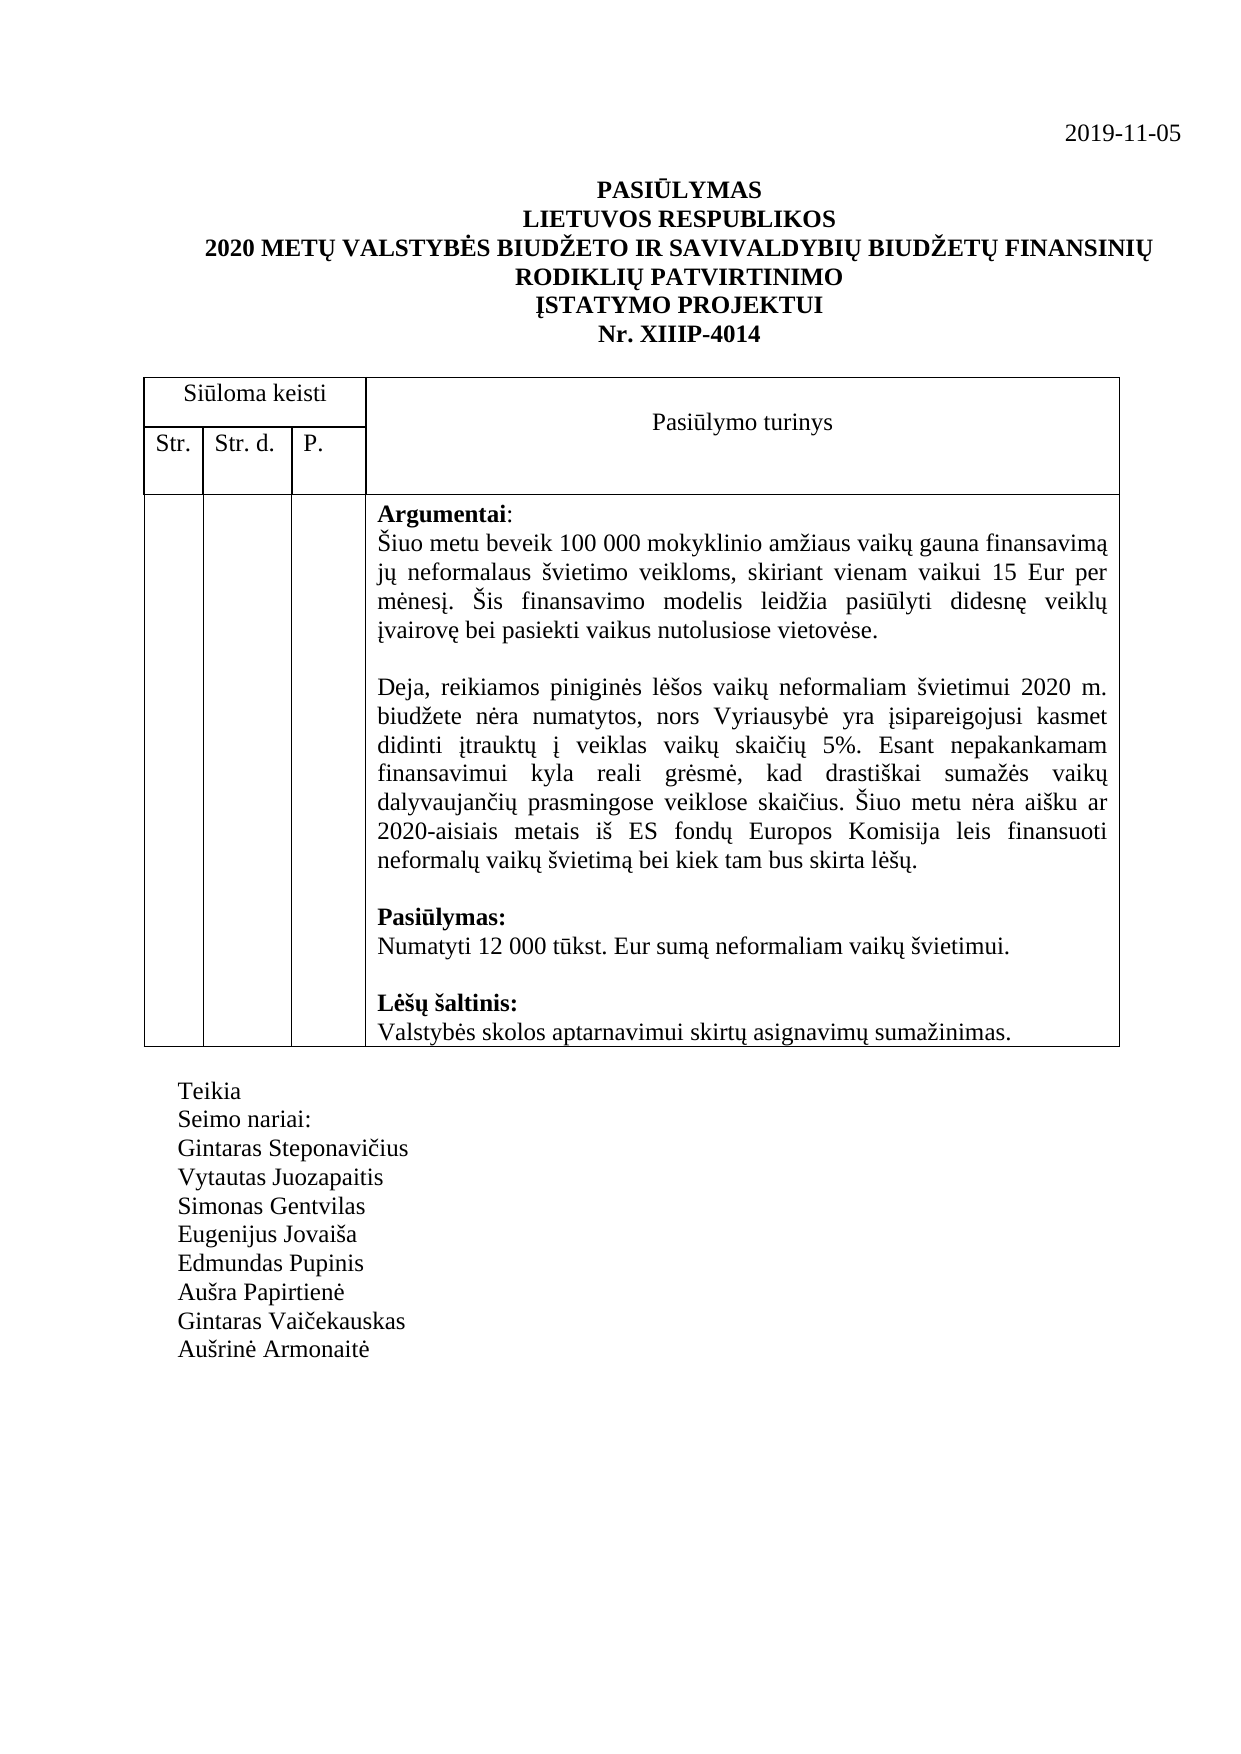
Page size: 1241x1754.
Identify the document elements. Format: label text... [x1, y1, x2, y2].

text Vytautas Juozapaitis [177, 1162, 1181, 1191]
text Teikia [177, 1076, 1181, 1104]
table_cell Str. [145, 428, 202, 493]
table_cell Argumentai: Šiuo metu beveik 100 000 mokyklinio amžiaus vaikų gauna finansavimą jų neformalaus švietimo veikloms, skiriant vienam vaikui 15 Eur per mėnesį. Šis finansavimo modelis leidžia pasiūlyti didesnę veiklų įvairovę bei pasiekti vaikus nutolusiose vietovėse. Deja, reikiamos piniginės lėšos vaikų neformaliam švietimui 2020 m. biudžete nėra numatytos, nors Vyriausybė yra įsipareigojusi kasmet didinti įtrauktų į veiklas vaikų skaičių 5%. Esant nepakankamam finansavimui kyla reali grėsmė, kad drastiškai sumažės vaikų dalyvaujančių prasmingose veiklose skaičius. Šiuo metu nėra aišku ar 2020-aisiais metais iš ES fondų Europos Komisija leis finansuoti neformalų vaikų švietimą bei kiek tam bus skirta lėšų. Pasiūlymas: Numatyti 12 000 tūkst. Eur sumą neformaliam vaikų švietimui. Lėšų šaltinis: Valstybės skolos aptarnavimui skirtų asignavimų sumažinimas. [366, 495, 1119, 1046]
text 2020 METŲ VALSTYBĖS BIUDŽETO IR SAVIVALDYBIŲ BIUDŽETŲ FINANSINIŲ RODIKLIŲ PATVIRTINIMO [177, 233, 1181, 291]
text Aušra Papirtienė [177, 1277, 1181, 1306]
text ĮSTATYMO PROJEKTUI [177, 291, 1181, 319]
text Gintaras Steponavičius [177, 1133, 1181, 1162]
table_header Pasiūlymo turinys [367, 378, 1119, 493]
text Edmundas Pupinis [177, 1248, 1181, 1277]
table_cell [204, 495, 291, 1046]
text PASIŪLYMAS [177, 176, 1181, 204]
text Eugenijus Jovaiša [177, 1219, 1181, 1248]
table_cell [292, 495, 365, 1046]
text LIETUVOS RESPUBLIKOS [177, 204, 1181, 233]
text Seimo nariai: [177, 1104, 1181, 1133]
table_cell [145, 495, 203, 1046]
table_header Siūloma keisti [145, 378, 365, 426]
text Nr. XIIIP-4014 [177, 319, 1181, 348]
table_cell Str. d. [204, 428, 291, 493]
text 2019-11-05 [177, 118, 1181, 147]
text Simonas Gentvilas [177, 1191, 1181, 1219]
table_cell P. [293, 428, 365, 493]
text Gintaras Vaičekauskas [177, 1306, 1181, 1334]
text Aušrinė Armonaitė [177, 1334, 1181, 1363]
